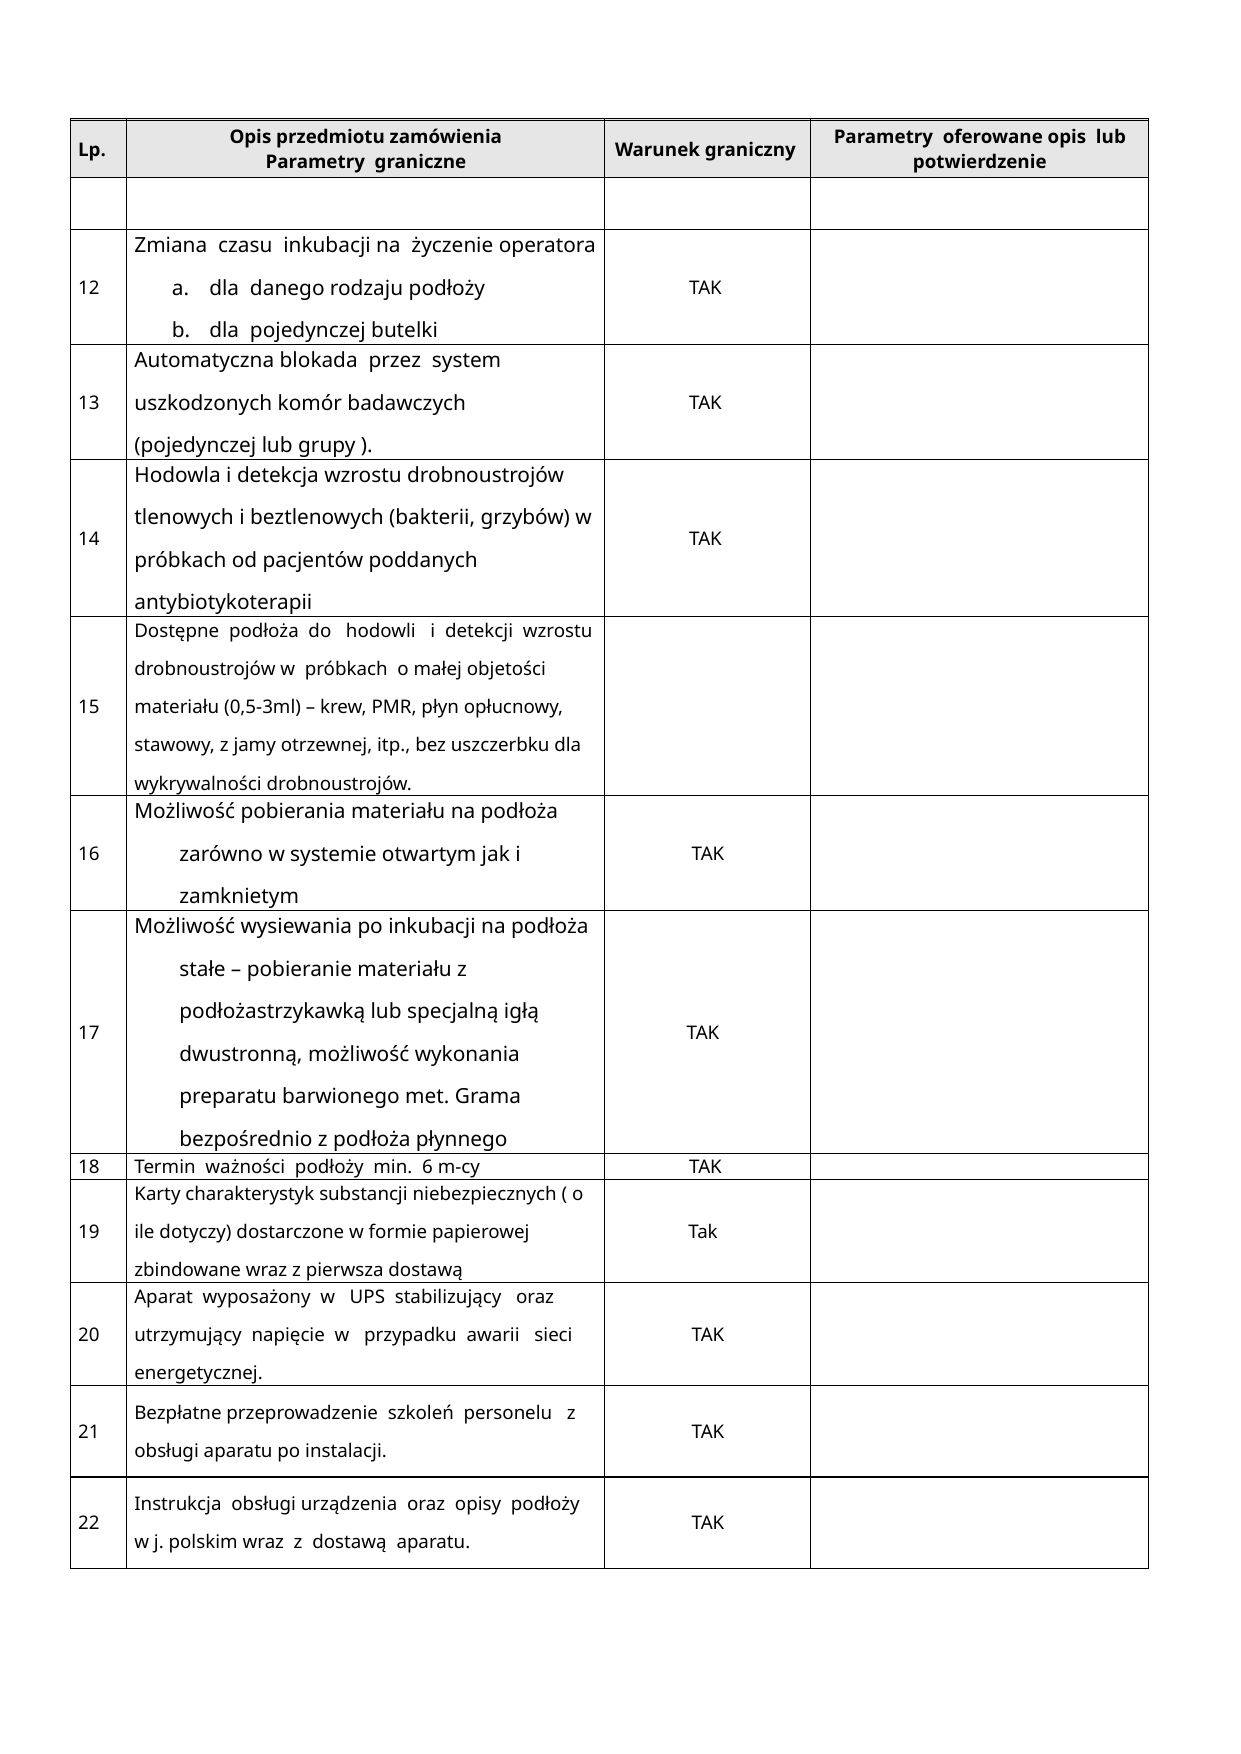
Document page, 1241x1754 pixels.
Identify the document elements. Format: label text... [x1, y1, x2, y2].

table_cell [605, 617, 810, 795]
table_cell [811, 1180, 1148, 1282]
table_cell [811, 796, 1148, 910]
table_cell TAK [605, 460, 810, 616]
table_cell [811, 1154, 1148, 1179]
table_cell Aparat wyposażony w UPS stabilizujący oraz utrzymujący napięcie w przypadku awarii sieci energetycznej. [127, 1283, 604, 1385]
table_cell [605, 178, 810, 229]
table_cell Termin ważności podłoży min. 6 m-cy [127, 1154, 604, 1179]
table_cell [811, 460, 1148, 616]
table_cell [811, 617, 1148, 795]
table_cell [811, 178, 1148, 229]
table_cell 12 [71, 230, 126, 344]
table_cell Zmiana czasu inkubacji na życzenie operatora dla danego rodzaju podłoży dla pojedynczej butelki [127, 230, 604, 344]
table_cell [811, 1283, 1148, 1385]
table_cell TAK [605, 1386, 810, 1476]
table_cell 18 [71, 1154, 126, 1179]
table_cell Możliwość pobierania materiału na podłoża zarówno w systemie otwartym jak i zamknietym [127, 796, 604, 910]
table_cell 15 [71, 617, 126, 795]
table_cell Karty charakterystyk substancji niebezpiecznych ( o ile dotyczy) dostarczone w formie papierowej zbindowane wraz z pierwsza dostawą [127, 1180, 604, 1282]
table_cell [811, 345, 1148, 459]
table_cell 21 [71, 1386, 126, 1476]
table_header Lp. [71, 121, 126, 177]
table_cell 17 [71, 911, 126, 1153]
table_cell 13 [71, 345, 126, 459]
table_cell 16 [71, 796, 126, 910]
table_cell Tak [605, 1180, 810, 1282]
table_cell [811, 911, 1148, 1153]
table_cell [811, 1386, 1148, 1476]
table_header Warunek graniczny [605, 121, 810, 177]
table_cell TAK [605, 1154, 810, 1179]
table_cell 22 [71, 1478, 126, 1567]
table_cell TAK [605, 1283, 810, 1385]
table_cell TAK [605, 230, 810, 344]
table_cell Bezpłatne przeprowadzenie szkoleń personelu z obsługi aparatu po instalacji. [127, 1386, 604, 1476]
table_cell [811, 1478, 1148, 1567]
table_cell TAK [605, 1478, 810, 1567]
table_cell [811, 230, 1148, 344]
table_cell Automatyczna blokada przez system uszkodzonych komór badawczych (pojedynczej lub grupy ). [127, 345, 604, 459]
table_cell Możliwość wysiewania po inkubacji na podłoża stałe – pobieranie materiału z podłożastrzykawką lub specjalną igłą dwustronną, możliwość wykonania preparatu barwionego met. Grama bezpośrednio z podłoża płynnego [127, 911, 604, 1153]
table_cell Dostępne podłoża do hodowli i detekcji wzrostu drobnoustrojów w próbkach o małej objetości materiału (0,5-3ml) – krew, PMR, płyn opłucnowy, stawowy, z jamy otrzewnej, itp., bez uszczerbku dla wykrywalności drobnoustrojów. [127, 617, 604, 795]
table_cell 19 [71, 1180, 126, 1282]
table_header Parametry oferowane opis lub potwierdzenie [811, 121, 1148, 177]
table_cell Instrukcja obsługi urządzenia oraz opisy podłoży w j. polskim wraz z dostawą aparatu. [127, 1478, 604, 1567]
table_cell [71, 178, 126, 229]
table_cell Hodowla i detekcja wzrostu drobnoustrojów tlenowych i beztlenowych (bakterii, grzybów) w próbkach od pacjentów poddanych antybiotykoterapii [127, 460, 604, 616]
table_header Opis przedmiotu zamówienia Parametry graniczne [127, 121, 604, 177]
table_cell 20 [71, 1283, 126, 1385]
table_cell TAK [605, 796, 810, 910]
table_cell [127, 178, 604, 229]
table_cell TAK [605, 911, 810, 1153]
table_cell TAK [605, 345, 810, 459]
table_cell 14 [71, 460, 126, 616]
